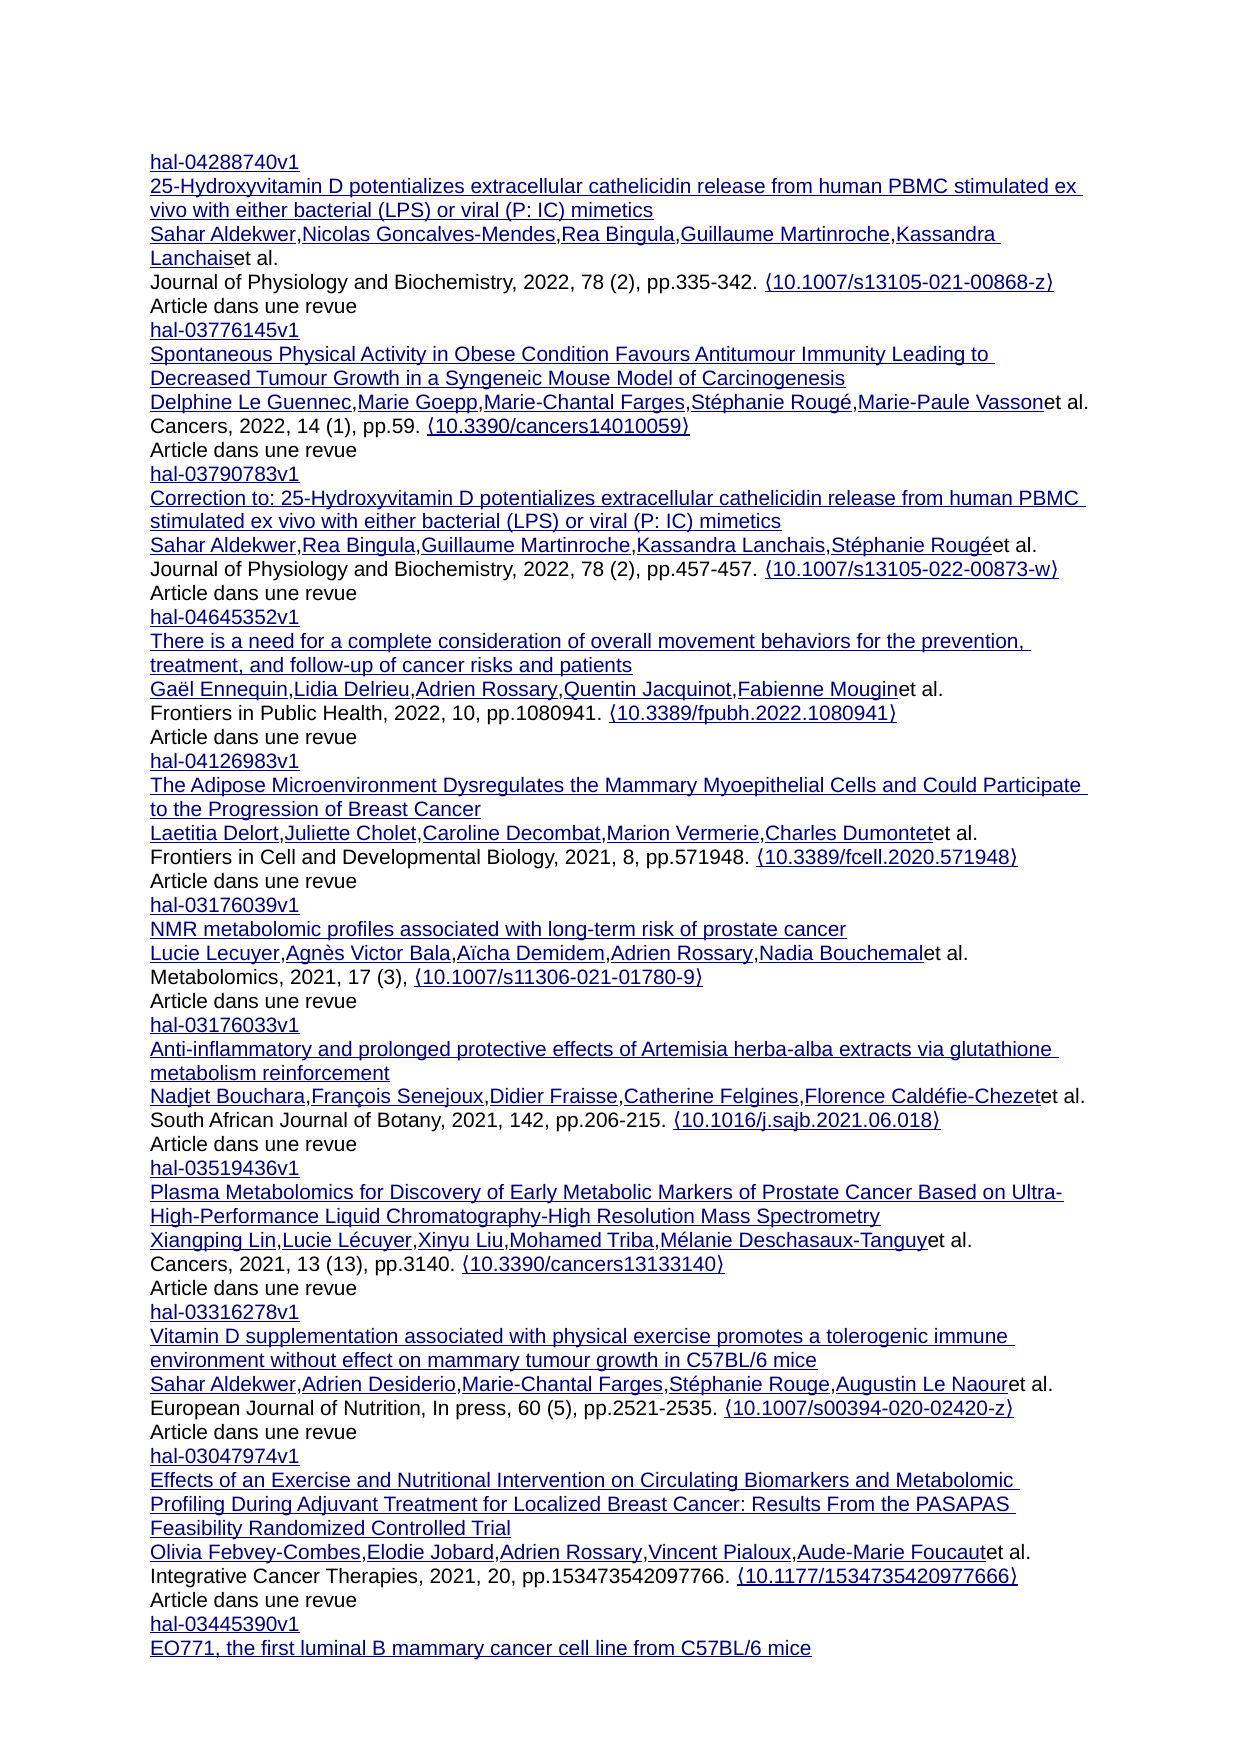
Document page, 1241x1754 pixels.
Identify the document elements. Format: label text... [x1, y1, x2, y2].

table_cell Spontaneous Physical Activity in Obese Condition Favours Antitumour Immunity Leading to Decreased Tumour Growth in a Syngeneic Mouse Model of Carcinogenesis Delphine Le Guennec,Marie Goepp,Marie-Chantal Farges,Stéphanie Rougé,Marie-Paule Vassonet al. Cancers, 2022, 14 (1), pp.59. ⟨10.3390/cancers14010059⟩ Article dans une revue hal-03790783v1 [150, 342, 1090, 485]
table_cell The Adipose Microenvironment Dysregulates the Mammary Myoepithelial Cells and Could Participate to the Progression of Breast Cancer Laetitia Delort,Juliette Cholet,Caroline Decombat,Marion Vermerie,Charles Dumontetet al. Frontiers in Cell and Developmental Biology, 2021, 8, pp.571948. ⟨10.3389/fcell.2020.571948⟩ Article dans une revue hal-03176039v1 [150, 773, 1090, 917]
table_cell Plasma Metabolomics for Discovery of Early Metabolic Markers of Prostate Cancer Based on Ultra-High-Performance Liquid Chromatography-High Resolution Mass Spectrometry Xiangping Lin,Lucie Lécuyer,Xinyu Liu,Mohamed Triba,Mélanie Deschasaux-Tanguyet al. Cancers, 2021, 13 (13), pp.3140. ⟨10.3390/cancers13133140⟩ Article dans une revue hal-03316278v1 [150, 1180, 1090, 1324]
table_cell Correction to: 25-Hydroxyvitamin D potentializes extracellular cathelicidin release from human PBMC stimulated ex vivo with either bacterial (LPS) or viral (P: IC) mimetics Sahar Aldekwer,Rea Bingula,Guillaume Martinroche,Kassandra Lanchais,Stéphanie Rougéet al. Journal of Physiology and Biochemistry, 2022, 78 (2), pp.457-457. ⟨10.1007/s13105-022-00873-w⟩ Article dans une revue hal-04645352v1 [150, 485, 1090, 629]
table_cell Anti-inflammatory and prolonged protective effects of Artemisia herba-alba extracts via glutathione metabolism reinforcement Nadjet Bouchara,François Senejoux,Didier Fraisse,Catherine Felgines,Florence Caldéfie-Chezetet al. South African Journal of Botany, 2021, 142, pp.206-215. ⟨10.1016/j.sajb.2021.06.018⟩ Article dans une revue hal-03519436v1 [150, 1036, 1090, 1180]
table_cell EO771, the first luminal B mammary cancer cell line from C57BL/6 mice [150, 1635, 1090, 1659]
table_cell 25-Hydroxyvitamin D potentializes extracellular cathelicidin release from human PBMC stimulated ex vivo with either bacterial (LPS) or viral (P: IC) mimetics Sahar Aldekwer,Nicolas Goncalves-Mendes,Rea Bingula,Guillaume Martinroche,Kassandra Lanchaiset al. Journal of Physiology and Biochemistry, 2022, 78 (2), pp.335-342. ⟨10.1007/s13105-021-00868-z⟩ Article dans une revue hal-03776145v1 [150, 174, 1090, 342]
table_cell There is a need for a complete consideration of overall movement behaviors for the prevention, treatment, and follow-up of cancer risks and patients Gaël Ennequin,Lidia Delrieu,Adrien Rossary,Quentin Jacquinot,Fabienne Mouginet al. Frontiers in Public Health, 2022, 10, pp.1080941. ⟨10.3389/fpubh.2022.1080941⟩ Article dans une revue hal-04126983v1 [150, 629, 1090, 773]
table_cell NMR metabolomic profiles associated with long-term risk of prostate cancer Lucie Lecuyer,Agnès Victor Bala,Aïcha Demidem,Adrien Rossary,Nadia Bouchemalet al. Metabolomics, 2021, 17 (3), ⟨10.1007/s11306-021-01780-9⟩ Article dans une revue hal-03176033v1 [150, 917, 1090, 1036]
table_cell Effects of an Exercise and Nutritional Intervention on Circulating Biomarkers and Metabolomic Profiling During Adjuvant Treatment for Localized Breast Cancer: Results From the PASAPAS Feasibility Randomized Controlled Trial Olivia Febvey-Combes,Elodie Jobard,Adrien Rossary,Vincent Pialoux,Aude-Marie Foucautet al. Integrative Cancer Therapies, 2021, 20, pp.153473542097766. ⟨10.1177/1534735420977666⟩ Article dans une revue hal-03445390v1 [150, 1468, 1090, 1635]
table_cell Vitamin D supplementation associated with physical exercise promotes a tolerogenic immune environment without effect on mammary tumour growth in C57BL/6 mice Sahar Aldekwer,Adrien Desiderio,Marie-Chantal Farges,Stéphanie Rouge,Augustin Le Naouret al. European Journal of Nutrition, In press, 60 (5), pp.2521-2535. ⟨10.1007/s00394-020-02420-z⟩ Article dans une revue hal-03047974v1 [150, 1324, 1090, 1468]
table_cell hal-04288740v1 [150, 150, 1090, 174]
